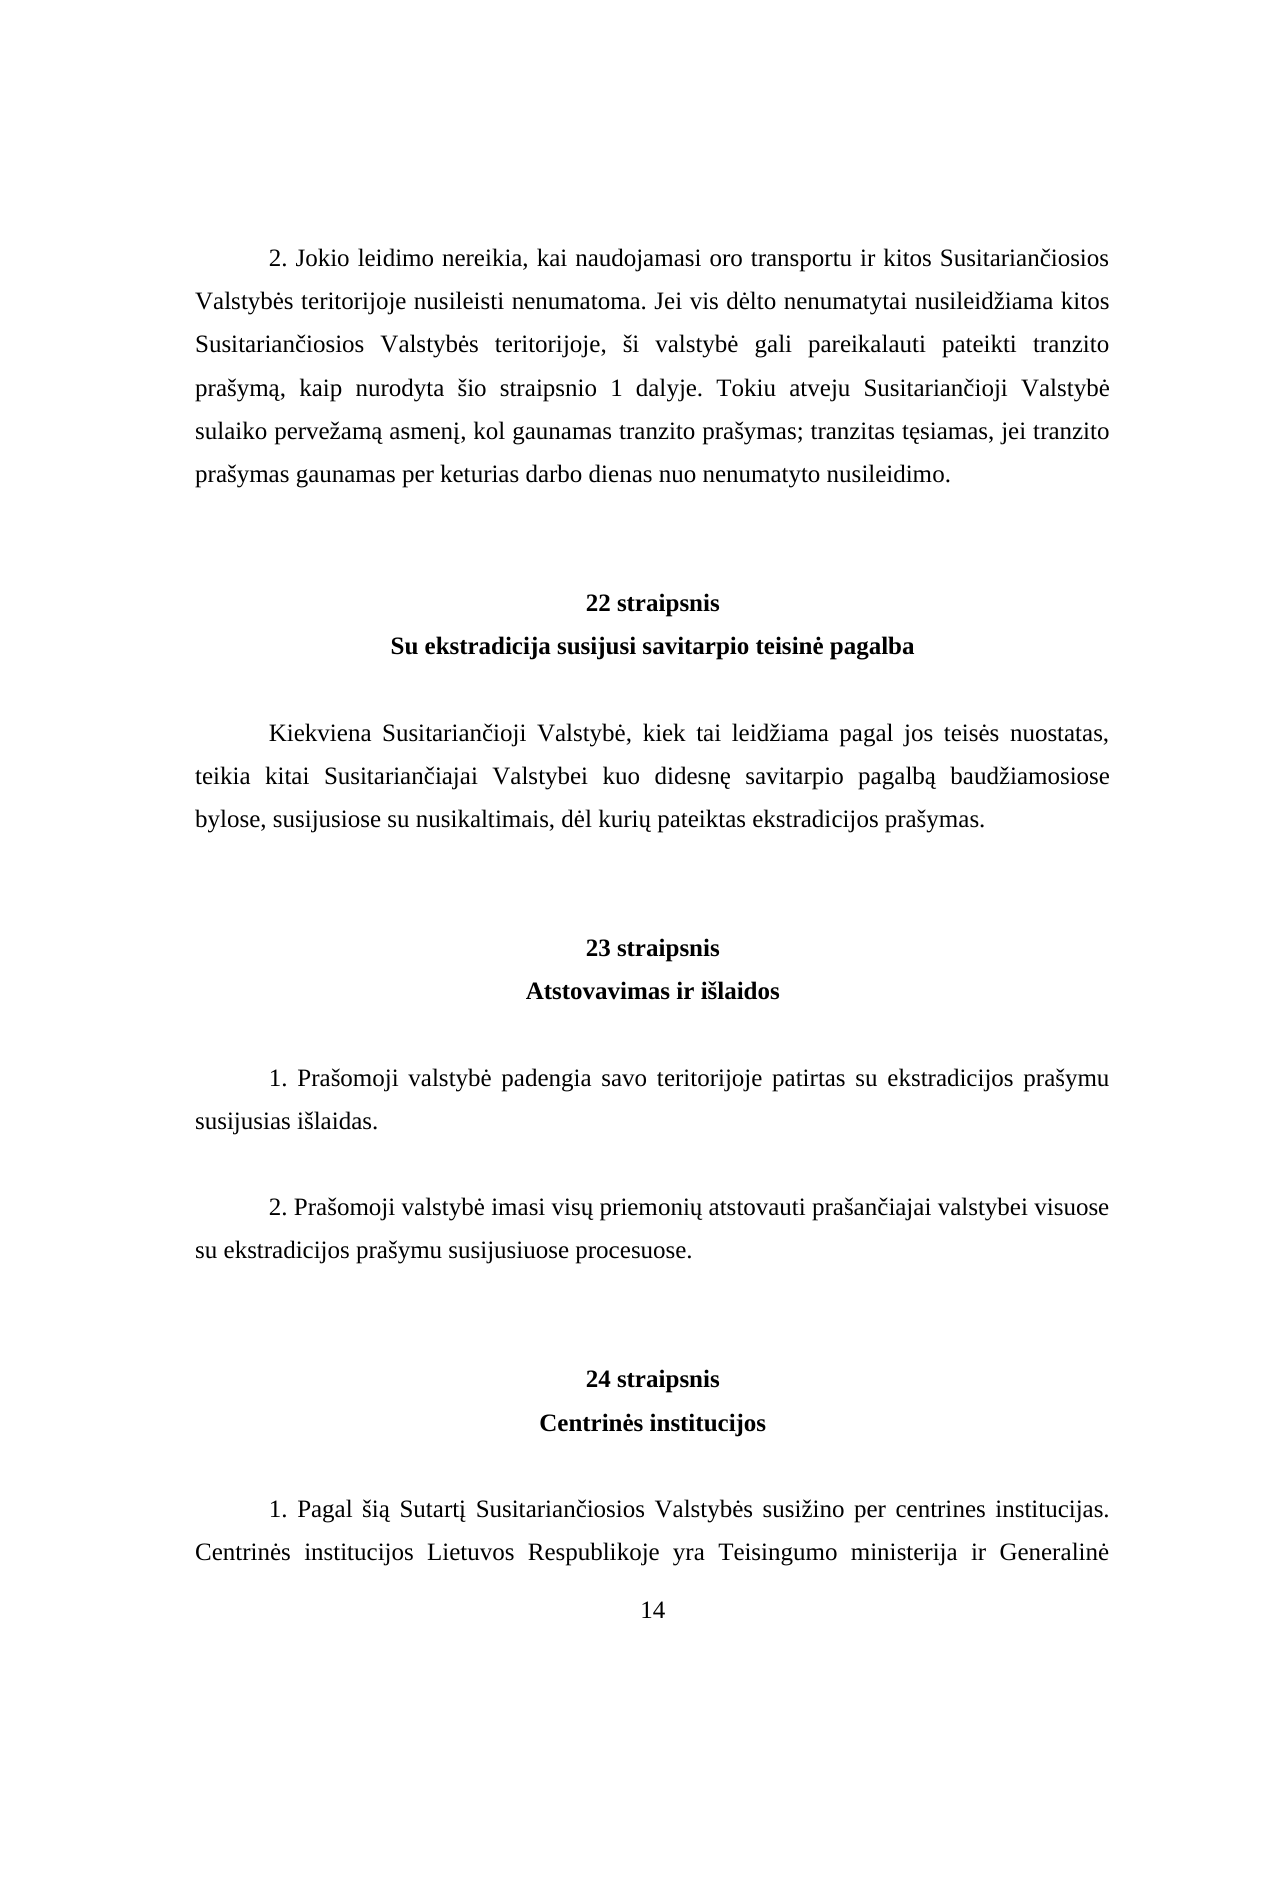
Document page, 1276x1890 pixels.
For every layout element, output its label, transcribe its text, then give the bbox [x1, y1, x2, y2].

text Atstovavimas ir išlaidos [195, 976, 1110, 1005]
text 24 straipsnis [195, 1364, 1110, 1393]
text Su ekstradicija susijusi savitarpio teisinė pagalba [195, 631, 1110, 660]
text 23 straipsnis [195, 933, 1110, 962]
text 2. Prašomoji valstybė imasi visų priemonių atstovauti prašančiajai valstybei visuose su ekstradicijos prašymu susijusiuose procesuose. [195, 1192, 1110, 1264]
text Centrinės institucijos [195, 1408, 1110, 1436]
text 1. Pagal šią Sutartį Susitariančiosios Valstybės susižino per centrines institucijas. Centrinės institucijos Lietuvos Respublikoje yra Teisingumo ministerija ir Generalinė [195, 1494, 1110, 1566]
text Kiekviena Susitariančioji Valstybė, kiek tai leidžiama pagal jos teisės nuostatas, teikia kitai Susitariančiajai Valstybei kuo didesnę savitarpio pagalbą baudžiamosiose bylose, susijusiose su nusikaltimais, dėl kurių pateiktas ekstradicijos prašymas. [195, 718, 1110, 833]
text 1. Prašomoji valstybė padengia savo teritorijoje patirtas su ekstradicijos prašymu susijusias išlaidas. [195, 1063, 1110, 1134]
text 22 straipsnis [195, 588, 1110, 617]
text 2. Jokio leidimo nereikia, kai naudojamasi oro transportu ir kitos Susitariančiosios Valstybės teritorijoje nusileisti nenumatoma. Jei vis dėlto nenumatytai nusileidžiama kitos Susitariančiosios Valstybės teritorijoje, ši valstybė gali pareikalauti pateikti tranzito prašymą, kaip nurodyta šio straipsnio 1 dalyje. Tokiu atveju Susitariančioji Valstybė sulaiko pervežamą asmenį, kol gaunamas tranzito prašymas; tranzitas tęsiamas, jei tranzito prašymas gaunamas per keturias darbo dienas nuo nenumatyto nusileidimo. [195, 243, 1110, 488]
